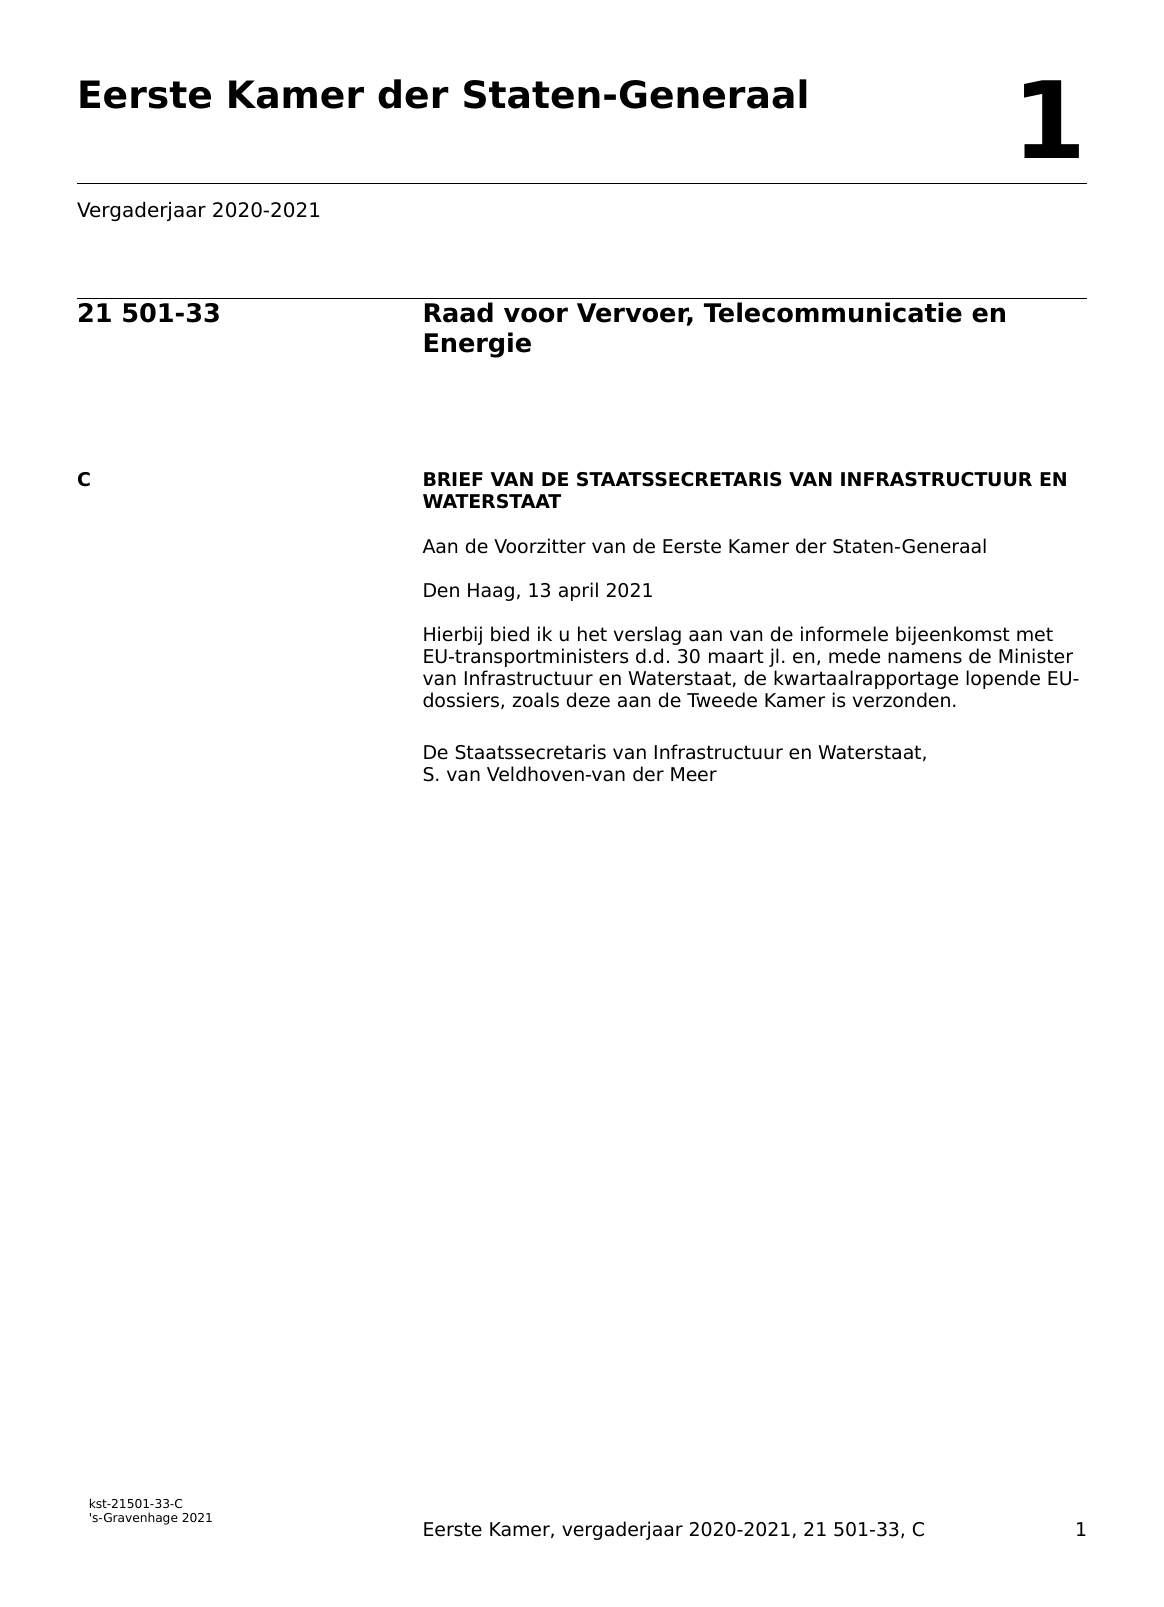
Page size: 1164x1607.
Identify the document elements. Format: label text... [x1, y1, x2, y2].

subtitle 21 501-33 Raad voor Vervoer, Telecommunicatie en Energie [77, 299, 1087, 358]
table_cell Vergaderjaar 2020-2021 [77, 184, 1087, 298]
subtitle C BRIEF VAN DE STAATSSECRETARIS VAN INFRASTRUCTUUR EN WATERSTAAT [77, 469, 1087, 513]
text Hierbij bied ik u het verslag aan van de informele bijeenkomst met EU-transportministers d.d. 30 maart jl. en, mede namens de Minister van Infrastructuur en Waterstaat, de kwartaalrapportage lopende EU-dossiers, zoals deze aan de Tweede Kamer is verzonden. [422, 624, 1087, 712]
text 's-Gravenhage 2021 [88, 1511, 323, 1525]
table_header 1 [886, 59, 1087, 183]
table_header Eerste Kamer der Staten-Generaal [77, 59, 886, 183]
text Den Haag, 13 april 2021 [422, 580, 1087, 602]
text De Staatssecretaris van Infrastructuur en Waterstaat, S. van Veldhoven-van der Meer [422, 742, 1087, 786]
text Aan de Voorzitter van de Eerste Kamer der Staten-Generaal [422, 536, 1087, 557]
text kst-21501-33-C [88, 1497, 323, 1511]
